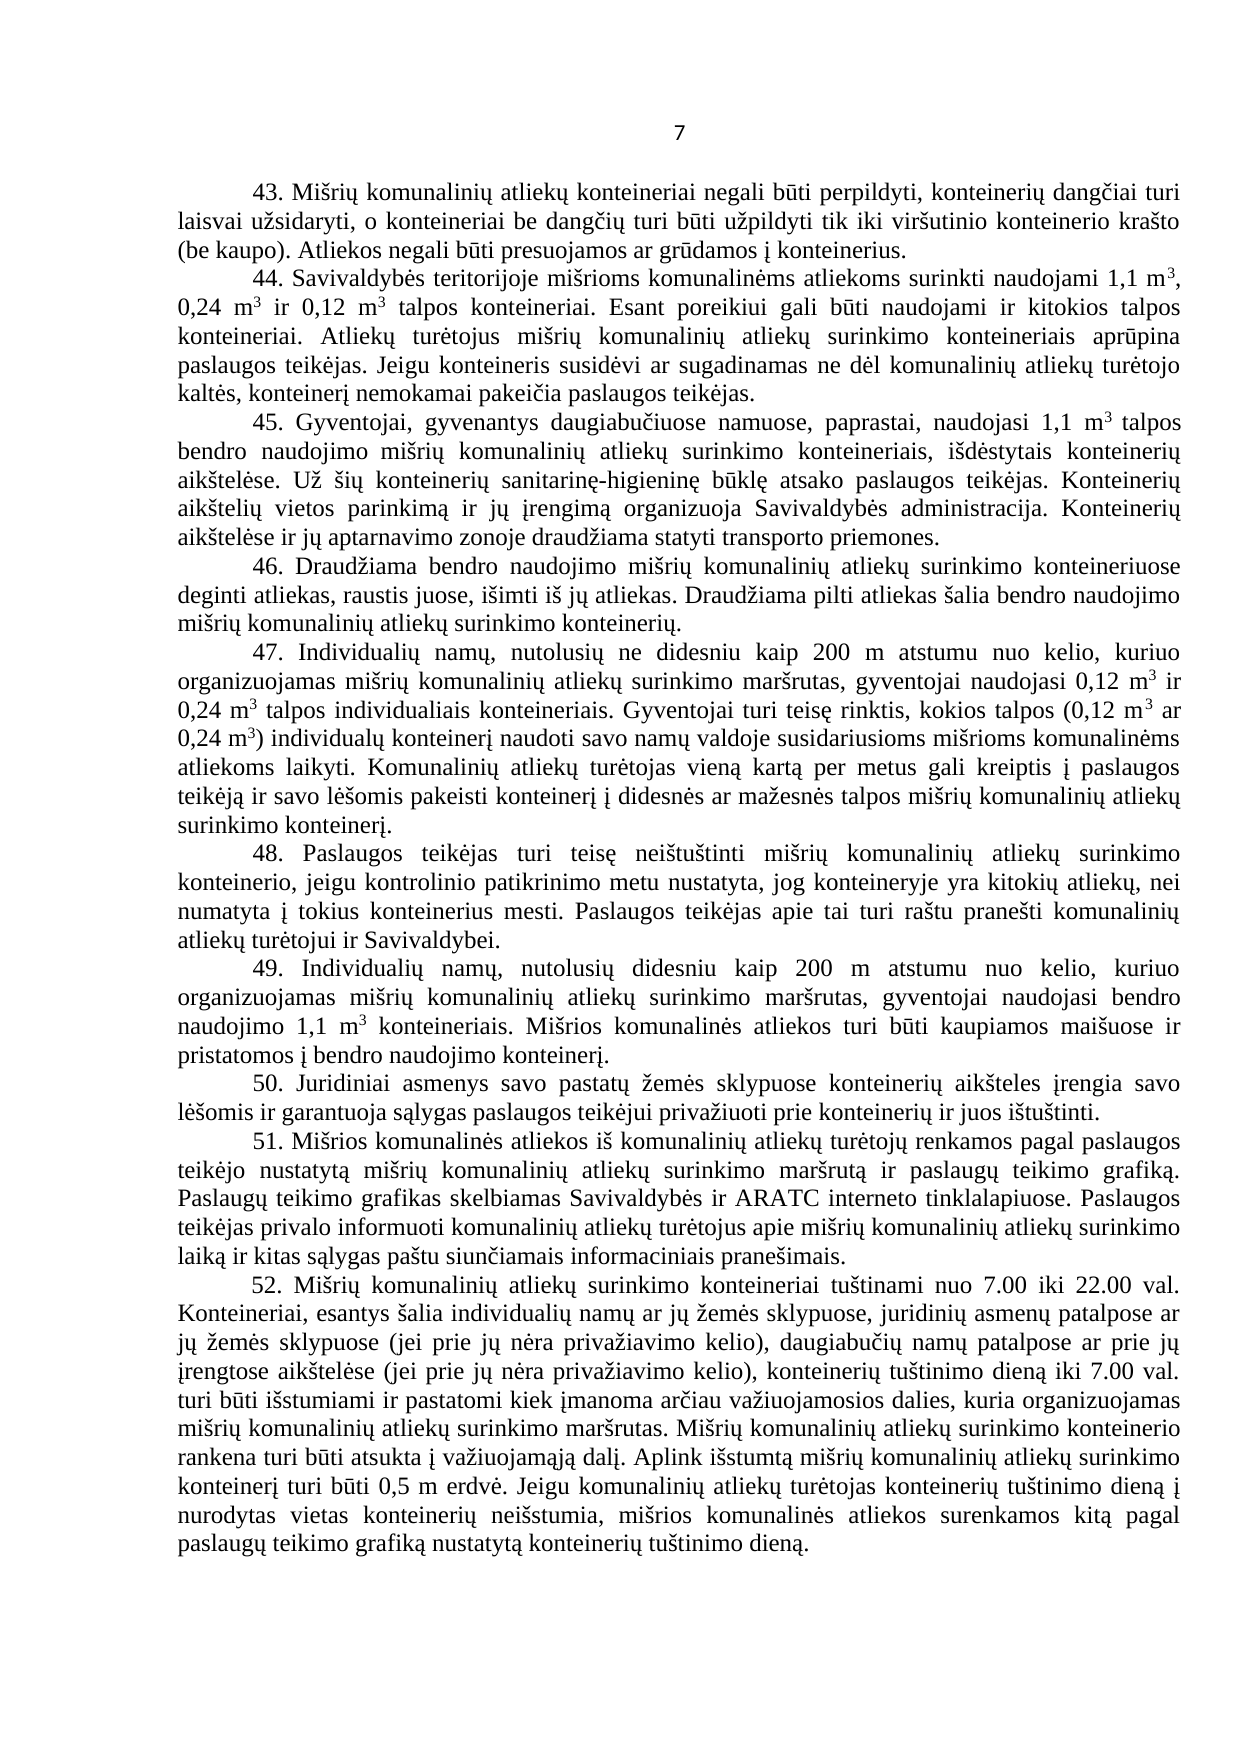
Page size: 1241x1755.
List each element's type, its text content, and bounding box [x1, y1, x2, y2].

text 50. Juridiniai asmenys savo pastatų žemės sklypuose konteinerių aikšteles įrengia savo lėšomis ir garantuoja sąlygas paslaugos teikėjui privažiuoti prie konteinerių ir juos ištuštinti. [177, 1068, 1181, 1126]
text 43. Mišrių komunalinių atliekų konteineriai negali būti perpildyti, konteinerių dangčiai turi laisvai užsidaryti, o konteineriai be dangčių turi būti užpildyti tik iki viršutinio konteinerio krašto (be kaupo). Atliekos negali būti presuojamos ar grūdamos į konteinerius. [177, 177, 1181, 263]
text 45. Gyventojai, gyvenantys daugiabučiuose namuose, paprastai, naudojasi 1,1 m3 talpos bendro naudojimo mišrių komunalinių atliekų surinkimo konteineriais, išdėstytais konteinerių aikštelėse. Už šių konteinerių sanitarinę-higieninę būklę atsako paslaugos teikėjas. Konteinerių aikštelių vietos parinkimą ir jų įrengimą organizuoja Savivaldybės administracija. Konteinerių aikštelėse ir jų aptarnavimo zonoje draudžiama statyti transporto priemones. [177, 407, 1181, 551]
text 44. Savivaldybės teritorijoje mišrioms komunalinėms atliekoms surinkti naudojami 1,1 m3, 0,24 m3 ir 0,12 m3 talpos konteineriai. Esant poreikiui gali būti naudojami ir kitokios talpos konteineriai. Atliekų turėtojus mišrių komunalinių atliekų surinkimo konteineriais aprūpina paslaugos teikėjas. Jeigu konteineris susidėvi ar sugadinamas ne dėl komunalinių atliekų turėtojo kaltės, konteinerį nemokamai pakeičia paslaugos teikėjas. [177, 263, 1181, 407]
text 52. Mišrių komunalinių atliekų surinkimo konteineriai tuštinami nuo 7.00 iki 22.00 val. Konteineriai, esantys šalia individualių namų ar jų žemės sklypuose, juridinių asmenų patalpose ar jų žemės sklypuose (jei prie jų nėra privažiavimo kelio), daugiabučių namų patalpose ar prie jų įrengtose aikštelėse (jei prie jų nėra privažiavimo kelio), konteinerių tuštinimo dieną iki 7.00 val. turi būti išstumiami ir pastatomi kiek įmanoma arčiau važiuojamosios dalies, kuria organizuojamas mišrių komunalinių atliekų surinkimo maršrutas. Mišrių komunalinių atliekų surinkimo konteinerio rankena turi būti atsukta į važiuojamąją dalį. Aplink išstumtą mišrių komunalinių atliekų surinkimo konteinerį turi būti 0,5 m erdvė. Jeigu komunalinių atliekų turėtojas konteinerių tuštinimo dieną į nurodytas vietas konteinerių neišstumia, mišrios komunalinės atliekos surenkamos kitą pagal paslaugų teikimo grafiką nustatytą konteinerių tuštinimo dieną. [177, 1270, 1181, 1557]
text 49. Individualių namų, nutolusių didesniu kaip 200 m atstumu nuo kelio, kuriuo organizuojamas mišrių komunalinių atliekų surinkimo maršrutas, gyventojai naudojasi bendro naudojimo 1,1 m3 konteineriais. Mišrios komunalinės atliekos turi būti kaupiamos maišuose ir pristatomos į bendro naudojimo konteinerį. [177, 953, 1181, 1068]
text 48. Paslaugos teikėjas turi teisę neištuštinti mišrių komunalinių atliekų surinkimo konteinerio, jeigu kontrolinio patikrinimo metu nustatyta, jog konteineryje yra kitokių atliekų, nei numatyta į tokius konteinerius mesti. Paslaugos teikėjas apie tai turi raštu pranešti komunalinių atliekų turėtojui ir Savivaldybei. [177, 838, 1181, 953]
text 51. Mišrios komunalinės atliekos iš komunalinių atliekų turėtojų renkamos pagal paslaugos teikėjo nustatytą mišrių komunalinių atliekų surinkimo maršrutą ir paslaugų teikimo grafiką. Paslaugų teikimo grafikas skelbiamas Savivaldybės ir ARATC interneto tinklalapiuose. Paslaugos teikėjas privalo informuoti komunalinių atliekų turėtojus apie mišrių komunalinių atliekų surinkimo laiką ir kitas sąlygas paštu siunčiamais informaciniais pranešimais. [177, 1126, 1181, 1270]
text 47. Individualių namų, nutolusių ne didesniu kaip 200 m atstumu nuo kelio, kuriuo organizuojamas mišrių komunalinių atliekų surinkimo maršrutas, gyventojai naudojasi 0,12 m3 ir 0,24 m3 talpos individualiais konteineriais. Gyventojai turi teisę rinktis, kokios talpos (0,12 m3 ar 0,24 m3) individualų konteinerį naudoti savo namų valdoje susidariusioms mišrioms komunalinėms atliekoms laikyti. Komunalinių atliekų turėtojas vieną kartą per metus gali kreiptis į paslaugos teikėją ir savo lėšomis pakeisti konteinerį į didesnės ar mažesnės talpos mišrių komunalinių atliekų surinkimo konteinerį. [177, 637, 1181, 838]
text 46. Draudžiama bendro naudojimo mišrių komunalinių atliekų surinkimo konteineriuose deginti atliekas, raustis juose, išimti iš jų atliekas. Draudžiama pilti atliekas šalia bendro naudojimo mišrių komunalinių atliekų surinkimo konteinerių. [177, 551, 1181, 637]
